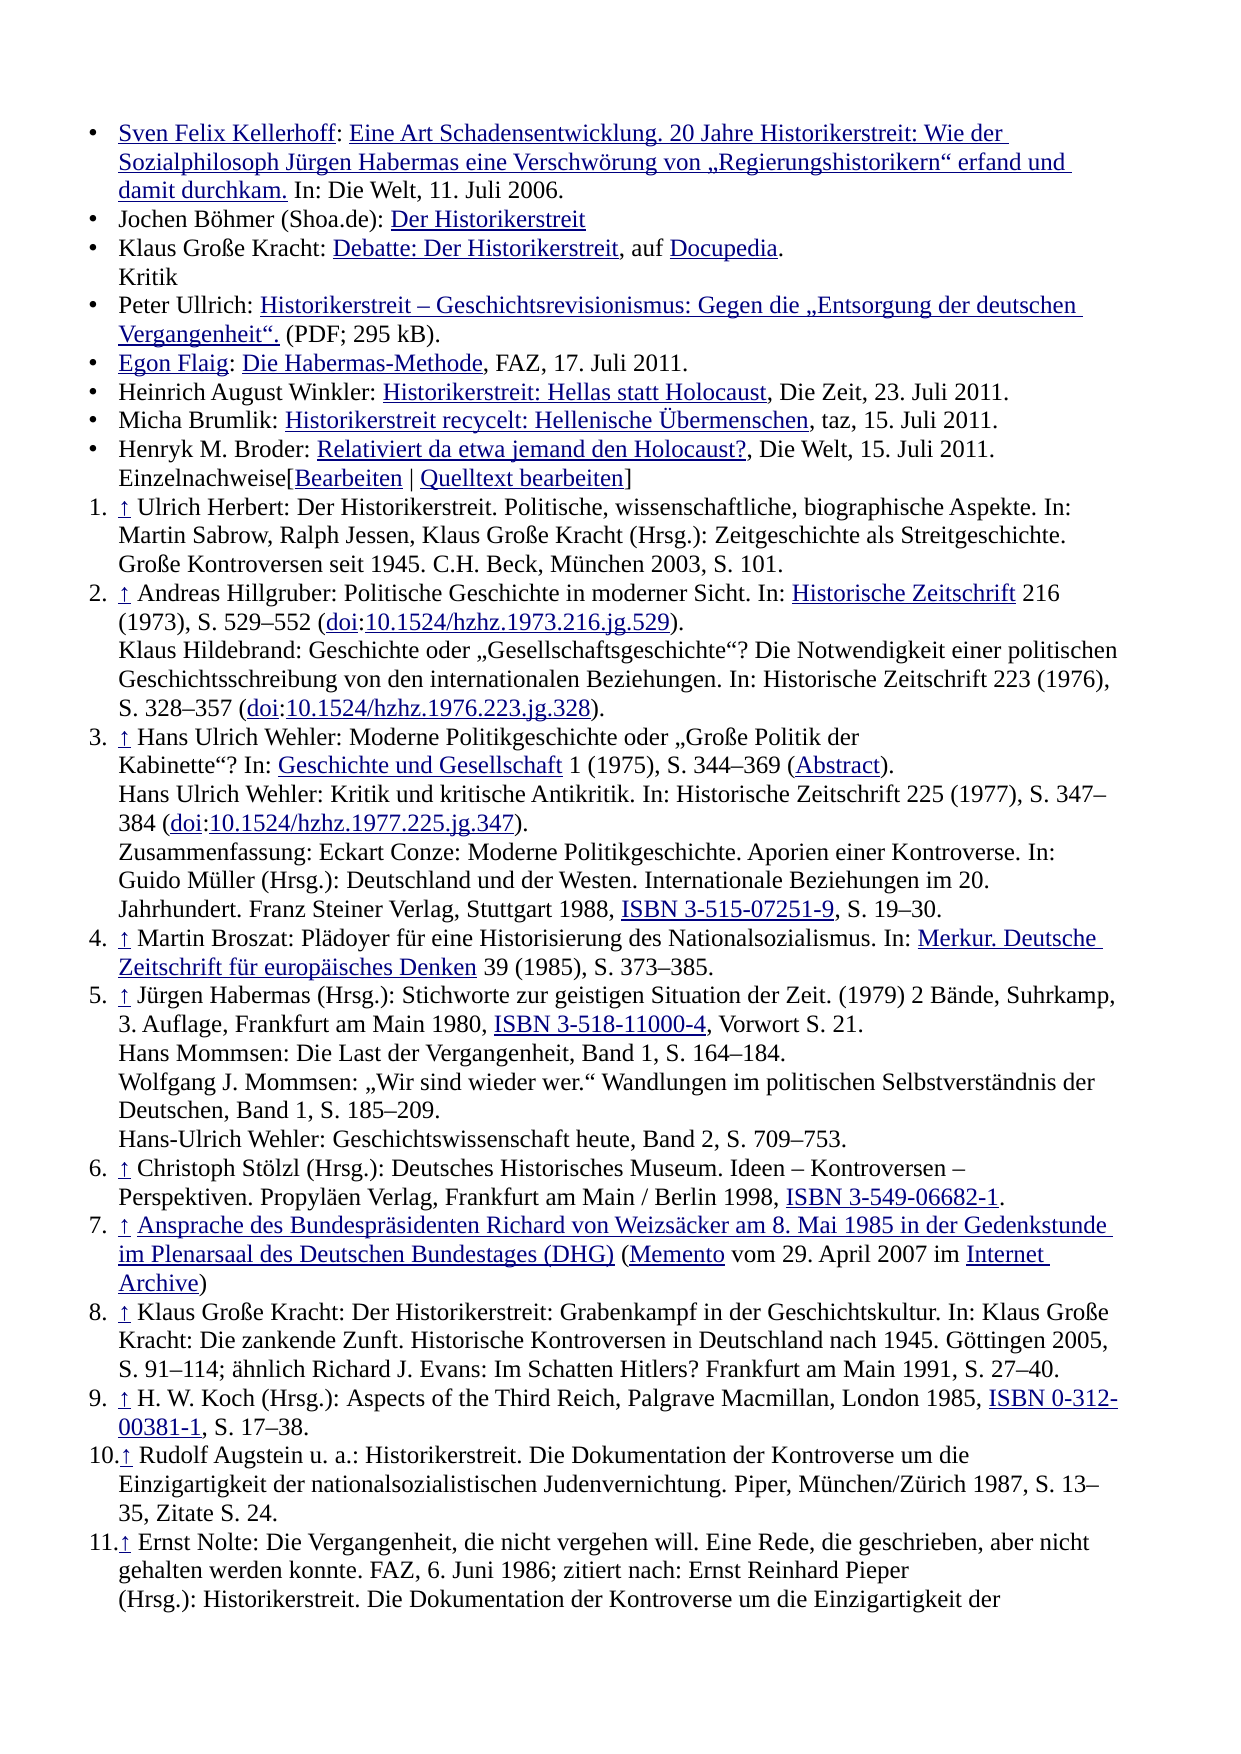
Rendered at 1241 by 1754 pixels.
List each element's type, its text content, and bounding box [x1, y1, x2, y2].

list Peter Ullrich: Historikerstreit – Geschichtsrevisionismus: Gegen die „Entsorgung der deutschen Vergangenheit“. (PDF; 295 kB). [118, 291, 1122, 348]
text Einzelnachweise[Bearbeiten | Quelltext bearbeiten] [118, 463, 1122, 492]
list ↑ Rudolf Augstein u. a.: Historikerstreit. Die Dokumentation der Kontroverse um die Einzigartigkeit der nationalsozialistischen Judenvernichtung. Piper, München/Zürich 1987, S. 13–35, Zitate S. 24. [118, 1441, 1122, 1527]
list ↑ Andreas Hillgruber: Politische Geschichte in moderner Sicht. In: Historische Zeitschrift 216 (1973), S. 529–552 (doi:10.1524/hzhz.1973.216.jg.529). Klaus Hildebrand: Geschichte oder „Gesellschaftsgeschichte“? Die Notwendigkeit einer politischen Geschichtsschreibung von den internationalen Beziehungen. In: Historische Zeitschrift 223 (1976), S. 328–357 (doi:10.1524/hzhz.1976.223.jg.328). [118, 578, 1122, 722]
list Micha Brumlik: Historikerstreit recycelt: Hellenische Übermenschen, taz, 15. Juli 2011. [118, 406, 1122, 434]
list ↑ Ulrich Herbert: Der Historikerstreit. Politische, wissenschaftliche, biographische Aspekte. In: Martin Sabrow, Ralph Jessen, Klaus Große Kracht (Hrsg.): Zeitgeschichte als Streitgeschichte. Große Kontroversen seit 1945. C.H. Beck, München 2003, S. 101. [118, 492, 1122, 578]
list ↑ Hans Ulrich Wehler: Moderne Politikgeschichte oder „Große Politik der Kabinette“? In: Geschichte und Gesellschaft 1 (1975), S. 344–369 (Abstract). Hans Ulrich Wehler: Kritik und kritische Antikritik. In: Historische Zeitschrift 225 (1977), S. 347–384 (doi:10.1524/hzhz.1977.225.jg.347). Zusammenfassung: Eckart Conze: Moderne Politikgeschichte. Aporien einer Kontroverse. In: Guido Müller (Hrsg.): Deutschland und der Westen. Internationale Beziehungen im 20. Jahrhundert. Franz Steiner Verlag, Stuttgart 1988, ISBN 3-515-07251-9, S. 19–30. [118, 722, 1122, 923]
list ↑ Martin Broszat: Plädoyer für eine Historisierung des Nationalsozialismus. In: Merkur. Deutsche Zeitschrift für europäisches Denken 39 (1985), S. 373–385. [118, 923, 1122, 981]
list Jochen Böhmer (Shoa.de): Der Historikerstreit [118, 204, 1122, 233]
list ↑ H. W. Koch (Hrsg.): Aspects of the Third Reich, Palgrave Macmillan, London 1985, ISBN 0-312-00381-1, S. 17–38. [118, 1383, 1122, 1441]
list ↑ Jürgen Habermas (Hrsg.): Stichworte zur geistigen Situation der Zeit. (1979) 2 Bände, Suhrkamp, 3. Auflage, Frankfurt am Main 1980, ISBN 3-518-11000-4, Vorwort S. 21. Hans Mommsen: Die Last der Vergangenheit, Band 1, S. 164–184. Wolfgang J. Mommsen: „Wir sind wieder wer.“ Wandlungen im politischen Selbstverständnis der Deutschen, Band 1, S. 185–209. Hans-Ulrich Wehler: Geschichtswissenschaft heute, Band 2, S. 709–753. [118, 981, 1122, 1153]
list ↑ Ansprache des Bundespräsidenten Richard von Weizsäcker am 8. Mai 1985 in der Gedenkstunde im Plenarsaal des Deutschen Bundestages (DHG) (Memento vom 29. April 2007 im Internet Archive) [118, 1211, 1122, 1297]
list ↑ Ernst Nolte: Die Vergangenheit, die nicht vergehen will. Eine Rede, die geschrieben, aber nicht gehalten werden konnte. FAZ, 6. Juni 1986; zitiert nach: Ernst Reinhard Pieper (Hrsg.): Historikerstreit. Die Dokumentation der Kontroverse um die Einzigartigkeit der nationalsozialistischen Judenvernichtung. Piper, München/Zürich 1987, S. 45; Volltext online im LeMO. [118, 1527, 1122, 1613]
list ↑ Klaus Große Kracht: Der Historikerstreit: Grabenkampf in der Geschichtskultur. In: Klaus Große Kracht: Die zankende Zunft. Historische Kontroversen in Deutschland nach 1945. Göttingen 2005, S. 91–114; ähnlich Richard J. Evans: Im Schatten Hitlers? Frankfurt am Main 1991, S. 27–40. [118, 1297, 1122, 1383]
list Henryk M. Broder: Relativiert da etwa jemand den Holocaust?, Die Welt, 15. Juli 2011. [118, 434, 1122, 463]
list Sven Felix Kellerhoff: Eine Art Schadensentwicklung. 20 Jahre Historikerstreit: Wie der Sozialphilosoph Jürgen Habermas eine Verschwörung von „Regierungshistorikern“ erfand und damit durchkam. In: Die Welt, 11. Juli 2006. [118, 118, 1122, 204]
list Heinrich August Winkler: Historikerstreit: Hellas statt Holocaust, Die Zeit, 23. Juli 2011. [118, 377, 1122, 406]
list Egon Flaig: Die Habermas-Methode, FAZ, 17. Juli 2011. [118, 348, 1122, 377]
list Klaus Große Kracht: Debatte: Der Historikerstreit, auf Docupedia. [118, 233, 1122, 262]
list ↑ Christoph Stölzl (Hrsg.): Deutsches Historisches Museum. Ideen – Kontroversen – Perspektiven. Propyläen Verlag, Frankfurt am Main / Berlin 1998, ISBN 3-549-06682-1. [118, 1153, 1122, 1211]
text Kritik [118, 262, 1122, 291]
